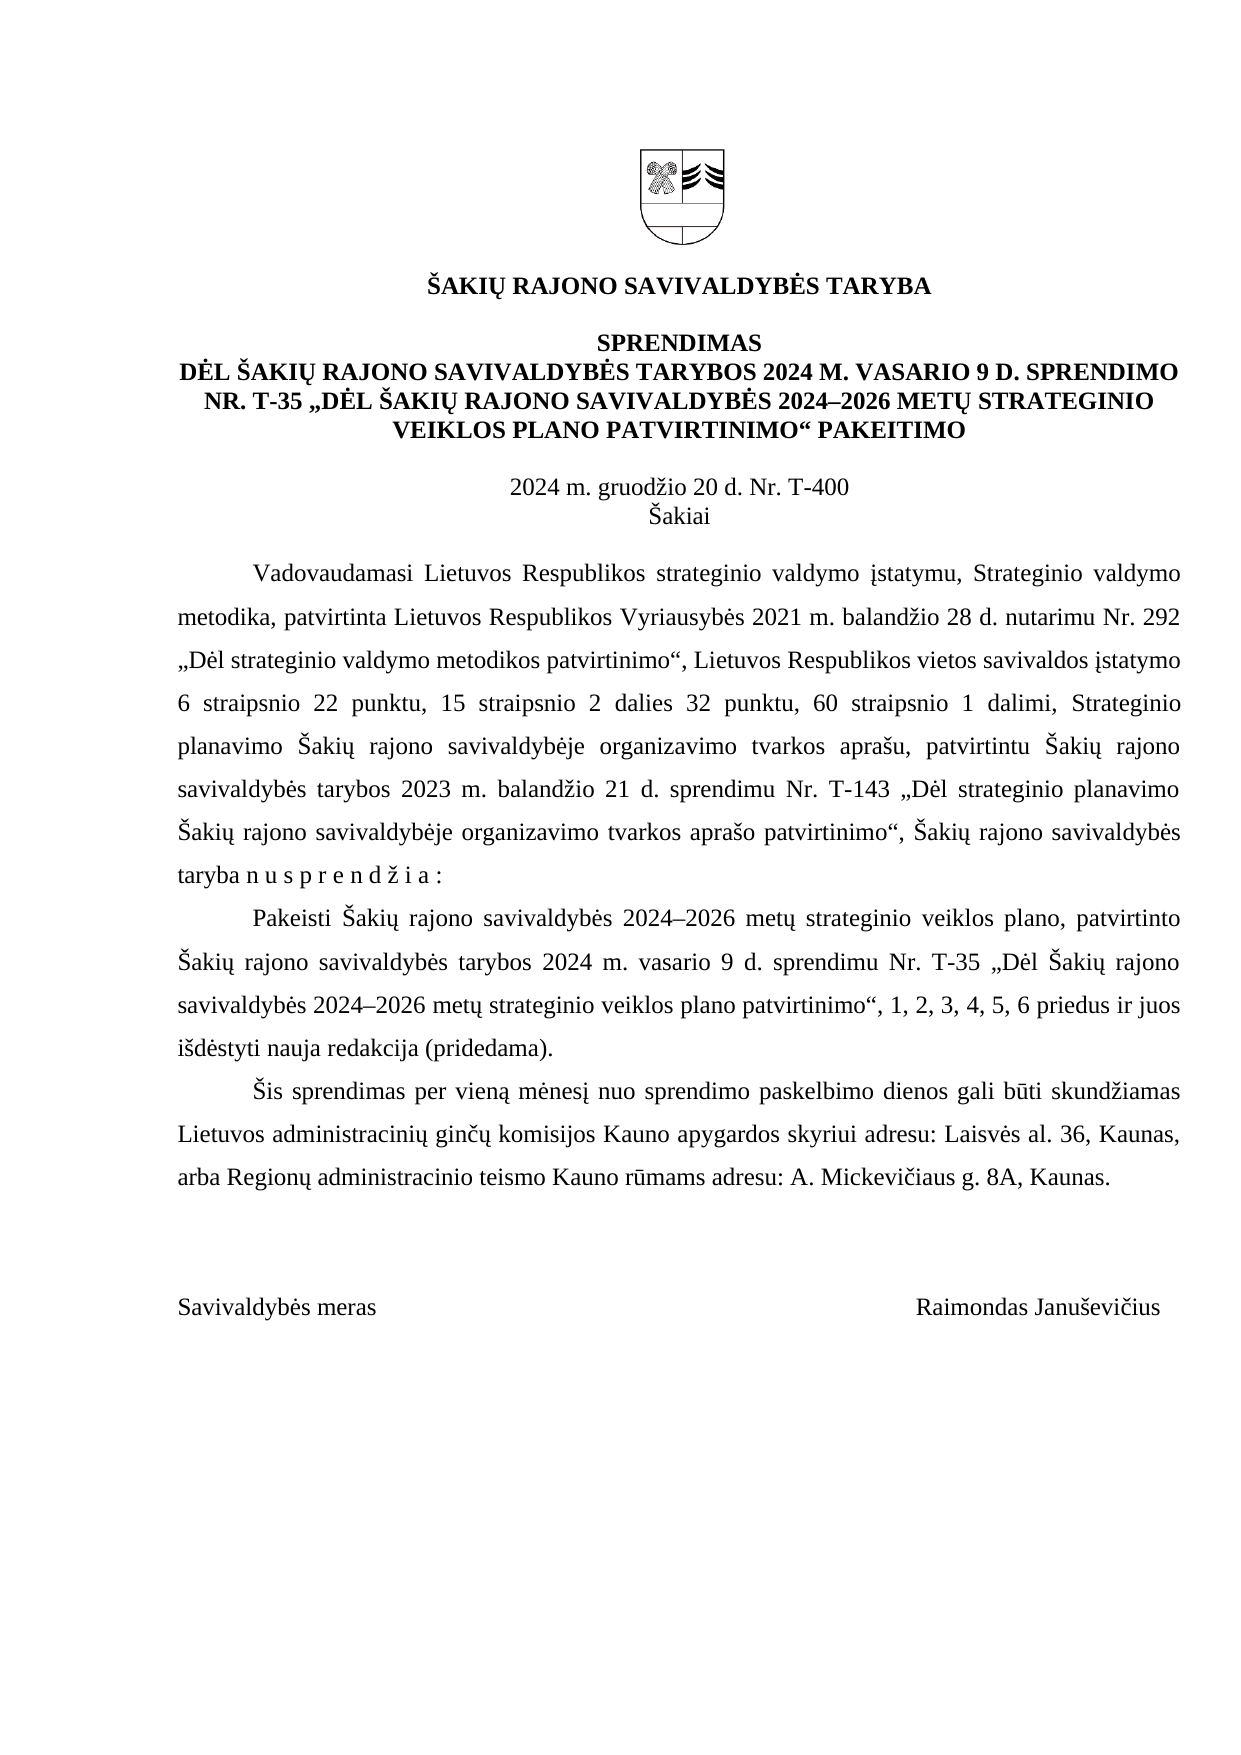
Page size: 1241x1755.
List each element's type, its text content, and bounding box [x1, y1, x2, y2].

text Savivaldybės meras Raimondas Januševičius [177, 1292, 1181, 1320]
subtitle SPRENDIMAS [177, 328, 1181, 357]
text DĖL ŠAKIŲ RAJONO SAVIVALDYBĖS TARYBOS 2024 M. VASARIO 9 D. SPRENDIMO NR. T-35 „DĖL ŠAKIŲ RAJONO SAVIVALDYBĖS 2024–2026 METŲ STRATEGINIO VEIKLOS PLANO PATVIRTINIMO“ PAKEITIMO [177, 357, 1181, 443]
text 2024 m. gruodžio 20 d. Nr. T-400 [177, 472, 1181, 501]
text Vadovaudamasi Lietuvos Respublikos strateginio valdymo įstatymu, Strateginio valdymo metodika, patvirtinta Lietuvos Respublikos Vyriausybės 2021 m. balandžio 28 d. nutarimu Nr. 292 „Dėl strateginio valdymo metodikos patvirtinimo“, Lietuvos Respublikos vietos savivaldos įstatymo 6 straipsnio 22 punktu, 15 straipsnio 2 dalies 32 punktu, 60 straipsnio 1 dalimi, Strateginio planavimo Šakių rajono savivaldybėje organizavimo tvarkos aprašu, patvirtintu Šakių rajono savivaldybės tarybos 2023 m. balandžio 21 d. sprendimu Nr. T-143 „Dėl strateginio planavimo Šakių rajono savivaldybėje organizavimo tvarkos aprašo patvirtinimo“, Šakių rajono savivaldybės taryba nusprendžia: [177, 558, 1181, 889]
text Šis sprendimas per vieną mėnesį nuo sprendimo paskelbimo dienos gali būti skundžiamas Lietuvos administracinių ginčų komisijos Kauno apygardos skyriui adresu: Laisvės al. 36, Kaunas, arba Regionų administracinio teismo Kauno rūmams adresu: A. Mickevičiaus g. 8A, Kaunas. [177, 1076, 1181, 1191]
text Šakiai [177, 501, 1181, 530]
text ŠAKIŲ RAJONO SAVIVALDYBĖS TARYBA [177, 271, 1181, 300]
text Pakeisti Šakių rajono savivaldybės 2024–2026 metų strateginio veiklos plano, patvirtinto Šakių rajono savivaldybės tarybos 2024 m. vasario 9 d. sprendimu Nr. T-35 „Dėl Šakių rajono savivaldybės 2024–2026 metų strateginio veiklos plano patvirtinimo“, 1, 2, 3, 4, 5, 6 priedus ir juos išdėstyti nauja redakcija (pridedama). [177, 903, 1181, 1062]
